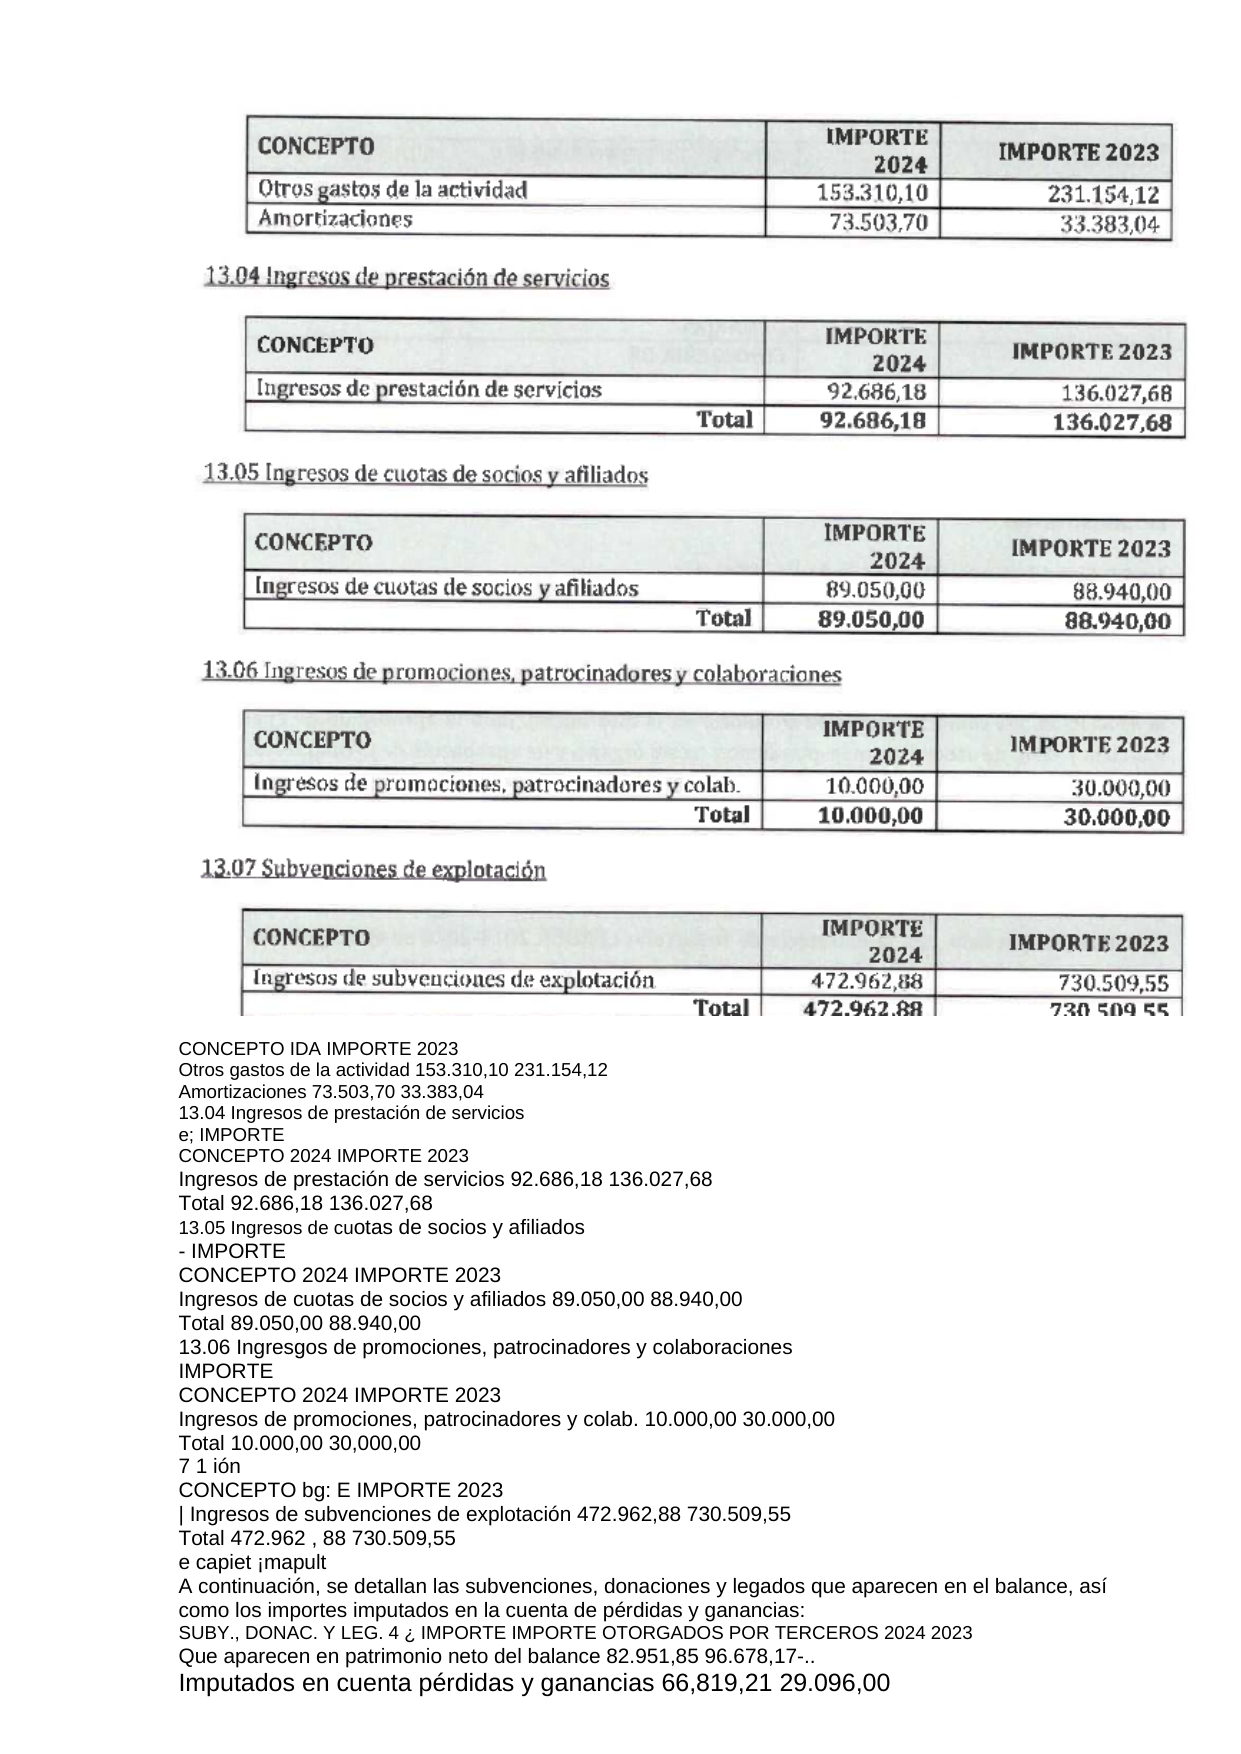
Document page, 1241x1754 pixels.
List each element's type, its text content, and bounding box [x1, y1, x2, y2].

text CONCEPTO 2024 IMPORTE 2023 [178, 1145, 1195, 1167]
text Imputados en cuenta pérdidas y ganancias 66,819,21 29.096,00 [178, 1668, 1195, 1696]
text CONCEPTO bg: E IMPORTE 2023 [178, 1478, 1195, 1502]
text CONCEPTO IDA IMPORTE 2023 [178, 1037, 1195, 1059]
text Total 89.050,00 88.940,00 [178, 1311, 1195, 1334]
text 13.04 Ingresos de prestación de servicios [178, 1102, 1195, 1124]
text CONCEPTO 2024 IMPORTE 2023 [178, 1382, 1195, 1406]
text Amortizaciones 73.503,70 33.383,04 [178, 1081, 1195, 1102]
text - IMPORTE [178, 1239, 1195, 1263]
text Total 472.962 , 88 730.509,55 [178, 1526, 1195, 1550]
text 13.05 Ingresos de cuotas de socios y afiliados [178, 1215, 1195, 1239]
text Ingresos de cuotas de socios y afiliados 89.050,00 88.940,00 [178, 1287, 1195, 1311]
text como los importes imputados en la cuenta de pérdidas y ganancias: [178, 1598, 1195, 1622]
text CONCEPTO 2024 IMPORTE 2023 [178, 1263, 1195, 1287]
text Total 92.686,18 136.027,68 [178, 1191, 1195, 1215]
text Que aparecen en patrimonio neto del balance 82.951,85 96.678,17-.. [178, 1644, 1195, 1668]
text Ingresos de promociones, patrocinadores y colab. 10.000,00 30.000,00 [178, 1406, 1195, 1430]
text A continuación, se detallan las subvenciones, donaciones y legados que aparecen en el balance, así [178, 1574, 1195, 1598]
text Ingresos de prestación de servicios 92.686,18 136.027,68 [178, 1167, 1195, 1191]
text e capiet ¡mapult [178, 1550, 1195, 1574]
text | Ingresos de subvenciones de explotación 472.962,88 730.509,55 [178, 1502, 1195, 1526]
text 13.06 Ingresgos de promociones, patrocinadores y colaboraciones [178, 1334, 1195, 1358]
text e; IMPORTE [178, 1124, 1195, 1145]
text IMPORTE [178, 1358, 1195, 1382]
text Total 10.000,00 30,000,00 [178, 1430, 1195, 1454]
text Otros gastos de la actividad 153.310,10 231.154,12 [178, 1059, 1195, 1081]
text SUBY., DONAC. Y LEG. 4 ¿ IMPORTE IMPORTE OTORGADOS POR TERCEROS 2024 2023 [178, 1622, 1195, 1644]
picture [178, 96, 1196, 1016]
text 7 1 ión [178, 1454, 1195, 1478]
